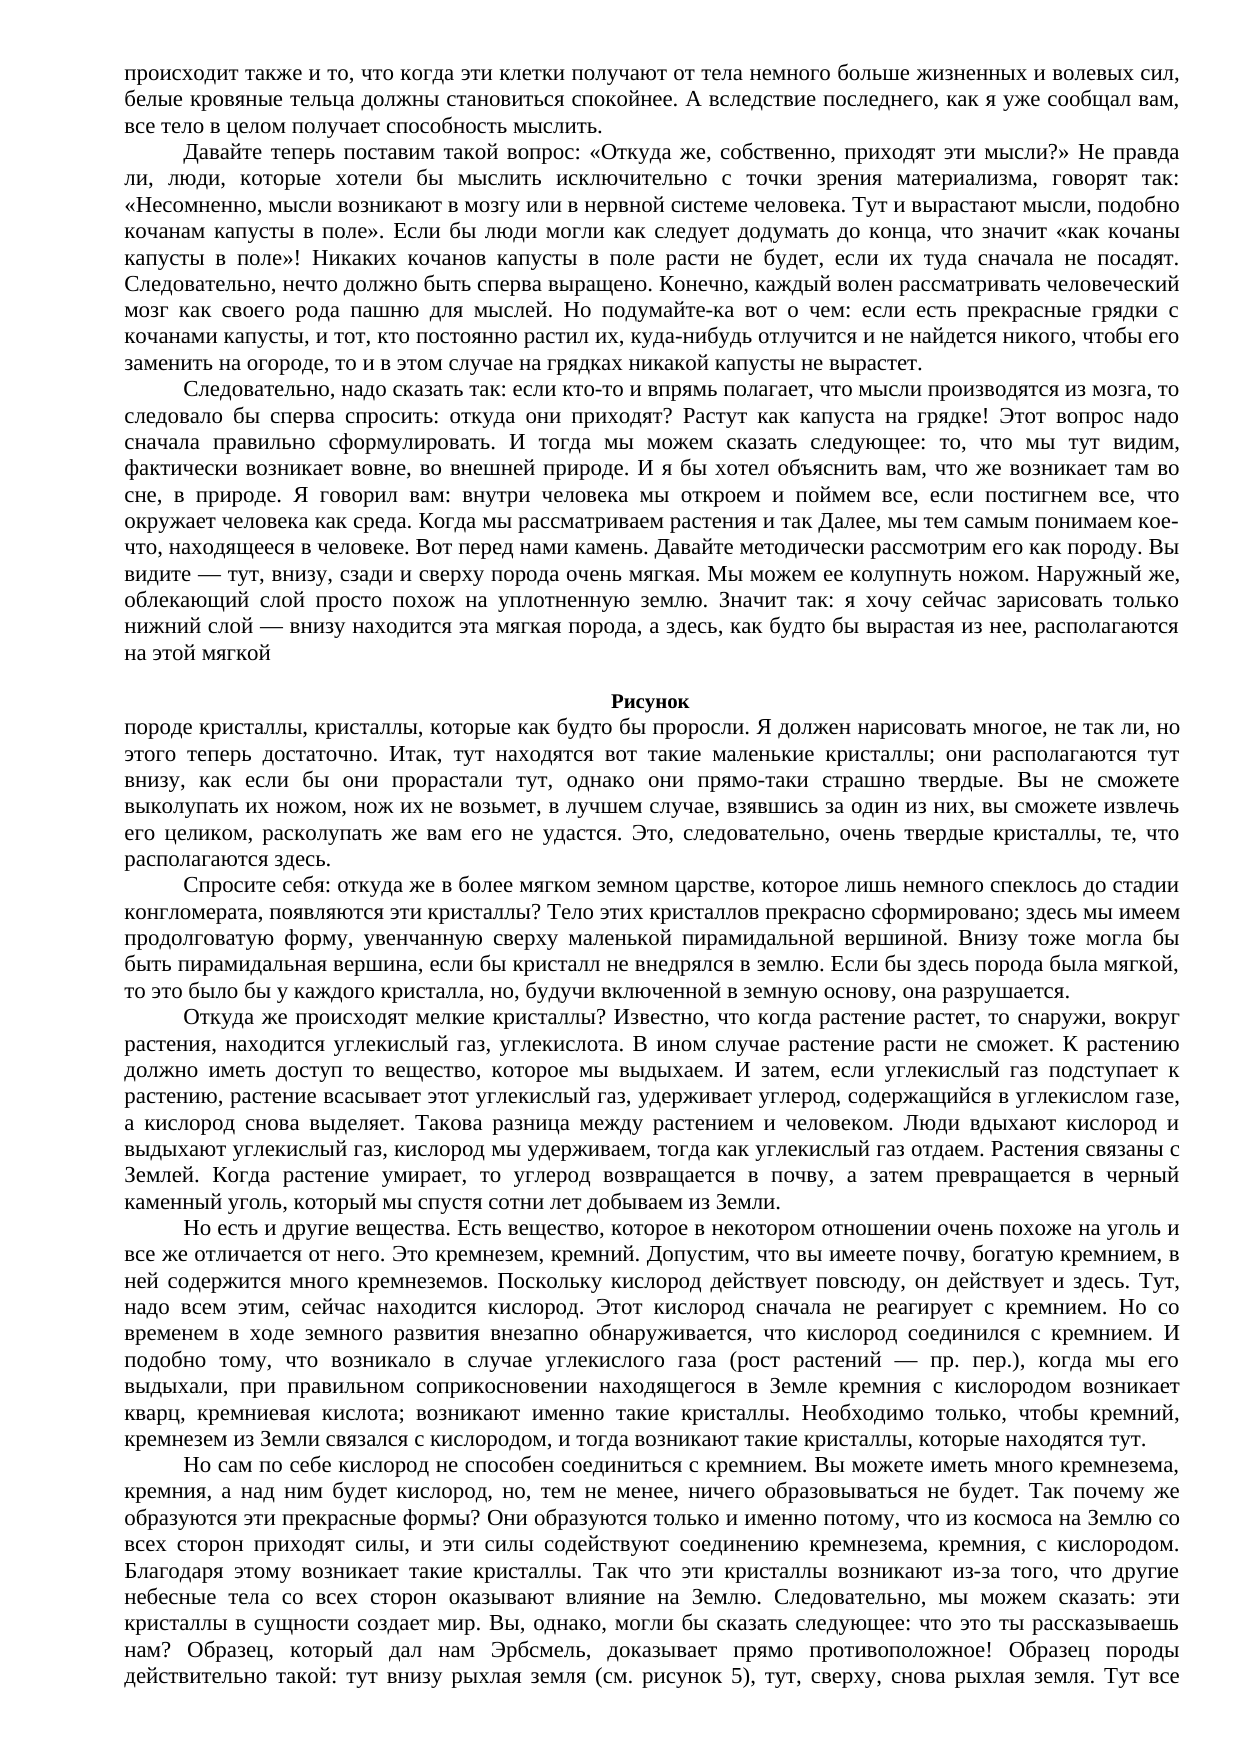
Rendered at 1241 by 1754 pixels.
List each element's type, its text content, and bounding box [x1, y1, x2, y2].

text Спросите себя: откуда же в более мягком земном царстве, которое лишь немного спеклось до стадии конгломерата, появляются эти кристаллы? Тело этих кристаллов прекрасно сформировано; здесь мы имеем продолговатую форму, увенчанную сверху маленькой пирамидальной вершиной. Внизу тоже могла бы быть пирамидальная вершина, если бы кристалл не внедрялся в землю. Если бы здесь порода была мягкой, то это было бы у каждого кристалла, но, будучи включенной в земную основу, она разрушается. [124, 871, 1181, 1003]
text Давайте теперь поставим такой вопрос: «Откуда же, собственно, приходят эти мысли?» Не правда ли, люди, которые хотели бы мыслить исключительно с точки зрения материализма, говорят так: «Несомненно, мысли возникают в мозгу или в нервной системе человека. Тут и вырастают мысли, подобно кочанам капусты в поле». Если бы люди могли как следует додумать до конца, что значит «как кочаны капусты в поле»! Никаких кочанов капусты в поле расти не будет, если их туда сначала не посадят. Следовательно, нечто должно быть сперва выращено. Конечно, каждый волен рассматривать человеческий мозг как своего рода пашню для мыслей. Но подумайте-ка вот о чем: если есть прекрасные грядки с кочанами капусты, и тот, кто постоянно растил их, куда-нибудь отлучится и не найдется никого, чтобы его заменить на огороде, то и в этом случае на грядках никакой капусты не вырастет. [124, 138, 1181, 375]
text Рисунок [124, 689, 1181, 713]
text происходит также и то, что когда эти клетки получают от тела немного больше жизненных и волевых сил, белые кровяные тельца должны становиться спокойнее. А вследствие последнего, как я уже сообщал вам, все тело в целом получает способность мыслить. [124, 59, 1181, 138]
text Следовательно, надо сказать так: если кто-то и впрямь полагает, что мысли производятся из мозга, то следовало бы сперва спросить: откуда они приходят? Растут как капуста на грядке! Этот вопрос надо сначала правильно сформулировать. И тогда мы можем сказать следующее: то, что мы тут видим, фактически возникает вовне, во внешней природе. И я бы хотел объяснить вам, что же возникает там во сне, в природе. Я говорил вам: внутри человека мы откроем и поймем все, если постигнем все, что окружает человека как среда. Когда мы рассматриваем растения и так Далее, мы тем самым понимаем кое-что, находящееся в человеке. Вот перед нами камень. Давайте методически рассмотрим его как породу. Вы видите — тут, внизу, сзади и сверху порода очень мягкая. Мы можем ее колупнуть ножом. Наружный же, облекающий слой просто похож на уплотненную землю. Значит так: я хочу сейчас зарисовать только нижний слой — внизу находится эта мягкая порода, а здесь, как будто бы вырастая из нее, располагаются на этой мягкой [124, 375, 1181, 665]
text Но сам по себе кислород не способен соединиться с кремнием. Вы можете иметь много кремнезема, кремния, а над ним будет кислород, но, тем не менее, ничего образовываться не будет. Так почему же образуются эти прекрасные формы? Они образуются только и именно потому, что из космоса на Землю со всех сторон приходят силы, и эти силы содействуют соединению кремнезема, кремния, с кислородом. Благодаря этому возникает такие кристаллы. Так что эти кристаллы возникают из-за того, что другие небесные тела со всех сторон оказывают влияние на Землю. Следовательно, мы можем сказать: эти кристаллы в сущности создает мир. Вы, однако, могли бы сказать следующее: что это ты рассказываешь нам? Образец, который дал нам Эрбсмель, доказывает прямо противоположное! Образец породы действительно такой: тут внизу рыхлая земля (см. рисунок 5), тут, сверху, снова рыхлая земля. Тут все [124, 1451, 1181, 1688]
text Но есть и другие вещества. Есть вещество, которое в некотором отношении очень похоже на уголь и все же отличается от него. Это кремнезем, кремний. Допустим, что вы имеете почву, богатую кремнием, в ней содержится много кремнеземов. Поскольку кислород действует повсюду, он действует и здесь. Тут, надо всем этим, сейчас находится кислород. Этот кислород сначала не реагирует с кремнием. Но со временем в ходе земного развития внезапно обнаруживается, что кислород соединился с кремнием. И подобно тому, что возникало в случае углекислого газа (рост растений — пр. пер.), когда мы его выдыхали, при правильном соприкосновении находящегося в Земле кремния с кислородом возникает кварц, кремниевая кислота; возникают именно такие кристаллы. Необходимо только, чтобы кремний, кремнезем из Земли связался с кислородом, и тогда возникают такие кристаллы, которые находятся тут. [124, 1214, 1181, 1451]
text породе кристаллы, кристаллы, которые как будто бы проросли. Я должен нарисовать многое, не так ли, но этого теперь достаточно. Итак, тут находятся вот такие маленькие кристаллы; они располагаются тут внизу, как если бы они прорастали тут, однако они прямо-таки страшно твердые. Вы не сможете выколупать их ножом, нож их не возьмет, в лучшем случае, взявшись за один из них, вы сможете извлечь его целиком, расколупать же вам его не удастся. Это, следовательно, очень твердые кристаллы, те, что располагаются здесь. [124, 713, 1181, 871]
text Откуда же происходят мелкие кристаллы? Известно, что когда растение растет, то снаружи, вокруг растения, находится углекислый газ, углекислота. В ином случае растение расти не сможет. К растению должно иметь доступ то вещество, которое мы выдыхаем. И затем, если углекислый газ подступает к растению, растение всасывает этот углекислый газ, удерживает углерод, содержащийся в углекислом газе, а кислород снова выделяет. Такова разница между растением и человеком. Люди вдыхают кислород и выдыхают углекислый газ, кислород мы удерживаем, тогда как углекислый газ отдаем. Растения связаны с Землей. Когда растение умирает, то углерод возвращается в почву, а затем превращается в черный каменный уголь, который мы спустя сотни лет добываем из Земли. [124, 1003, 1181, 1214]
